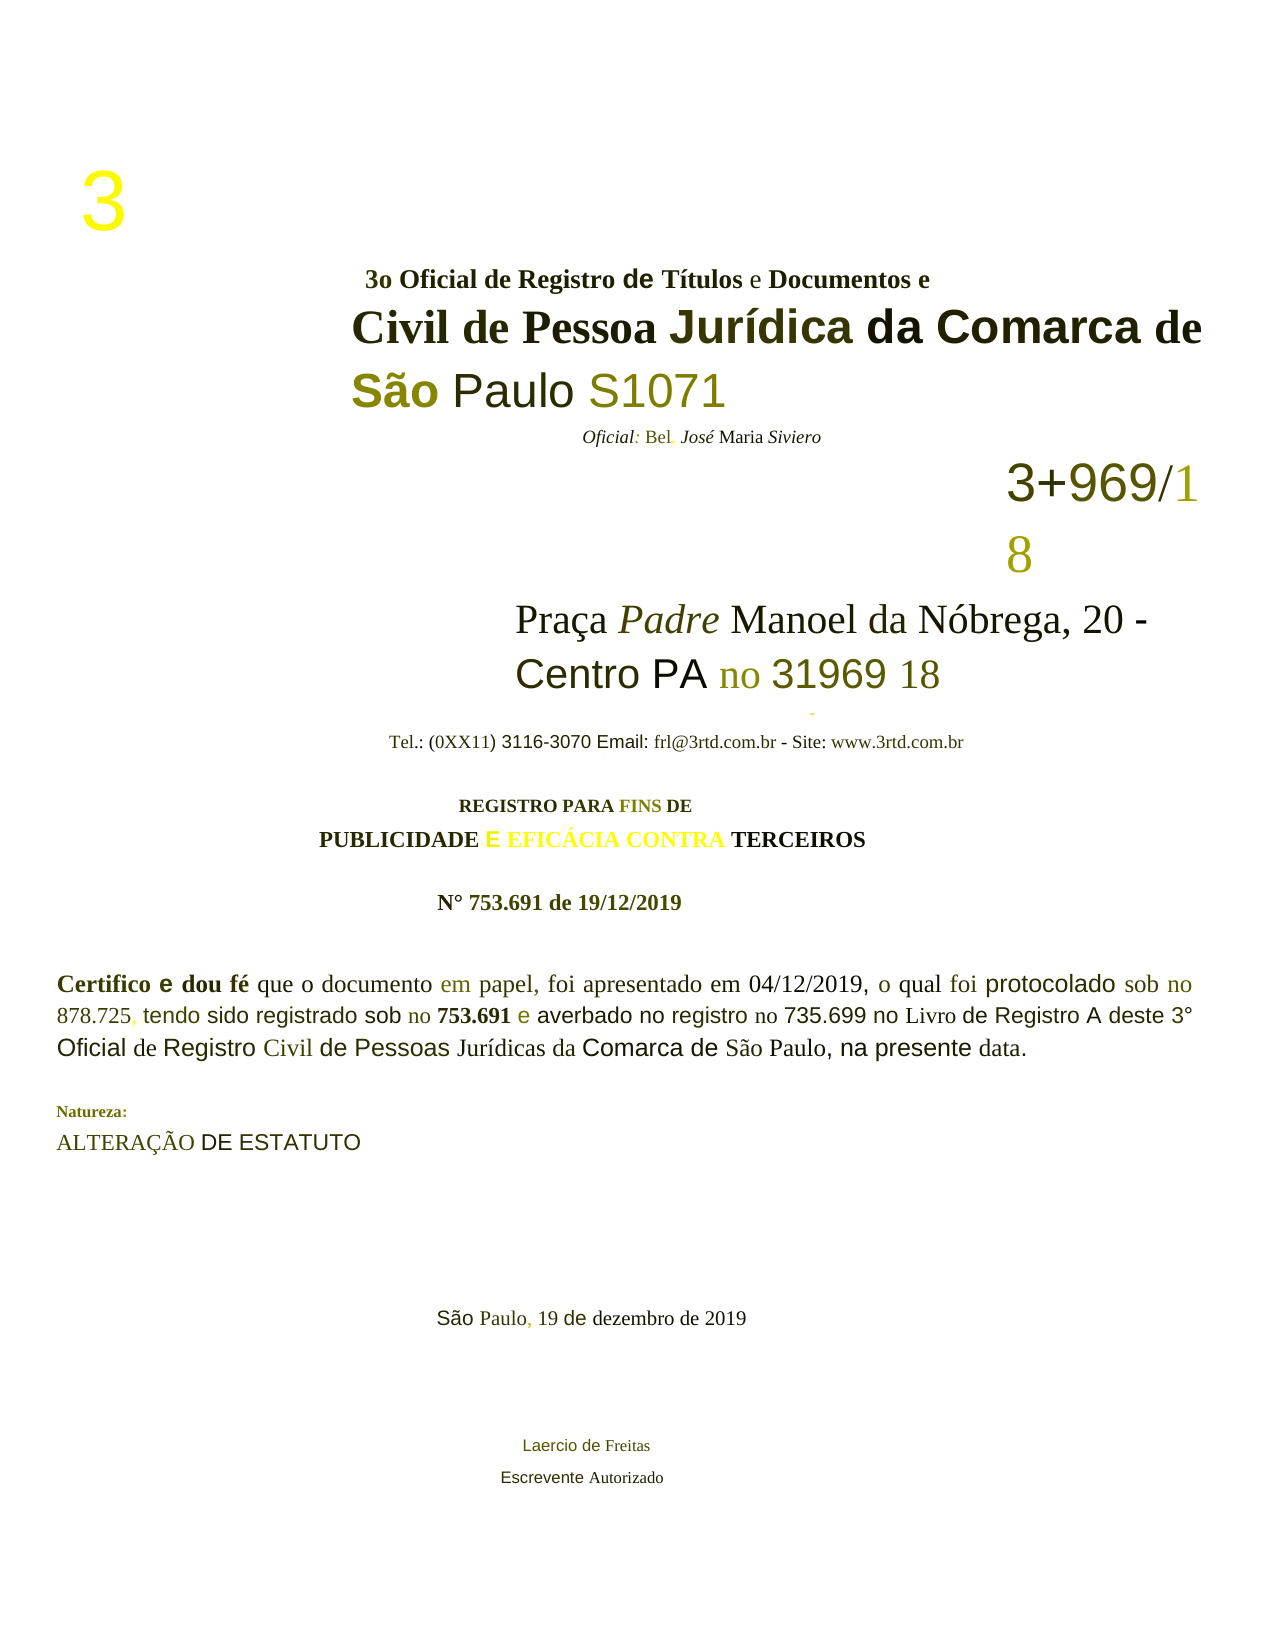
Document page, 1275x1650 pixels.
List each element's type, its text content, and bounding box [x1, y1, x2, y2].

text Laercio de Freitas [522, 1436, 731, 1455]
text Certifico e dou fé que o documento em papel, foi apresentado em 04/12/2019, o qual foi protocolado sob no 878.725, tendo sido registrado sob no 753.691 e averbado no registro no 735.699 no Livro de Registro A deste 3° Oficial de Registro Civil de Pessoas Jurídicas da Comarca de São Paulo, na presente data. [57, 969, 1193, 1061]
text ALTERAÇÃO DE ESTATUTO [56, 1128, 407, 1155]
text REGISTRO PARA FINS DE [458, 795, 791, 817]
text Natureza: [56, 1102, 194, 1121]
text PUBLICIDADE E EFICÁCIA CONTRA TERCEIROS [319, 826, 928, 852]
text Civil de Pessoa Jurídica da Comarca de São Paulo S1071 [351, 299, 1205, 417]
text Escrevente Autorizado [500, 1468, 753, 1487]
text Oficial: Bel. José Maria Siviero [582, 426, 846, 447]
text N° 753.691 de 19/12/2019 [437, 889, 812, 915]
text 3 [81, 150, 223, 248]
text Praça Padre Manoel da Nóbrega, 20 - Centro PA no 31969 18 [515, 594, 1210, 697]
text 3o Oficial de Registro de Títulos e Documentos e [365, 263, 1057, 294]
text São Paulo, 19 de dezembro de 2019 [436, 1306, 816, 1330]
text 3+969/18 [1006, 451, 1209, 585]
text - [809, 704, 851, 721]
text Tel.: (0XX11) 3116-3070 Email: frl@3rtd.com.br - Site: www.3rtd.com.br [389, 731, 1037, 752]
